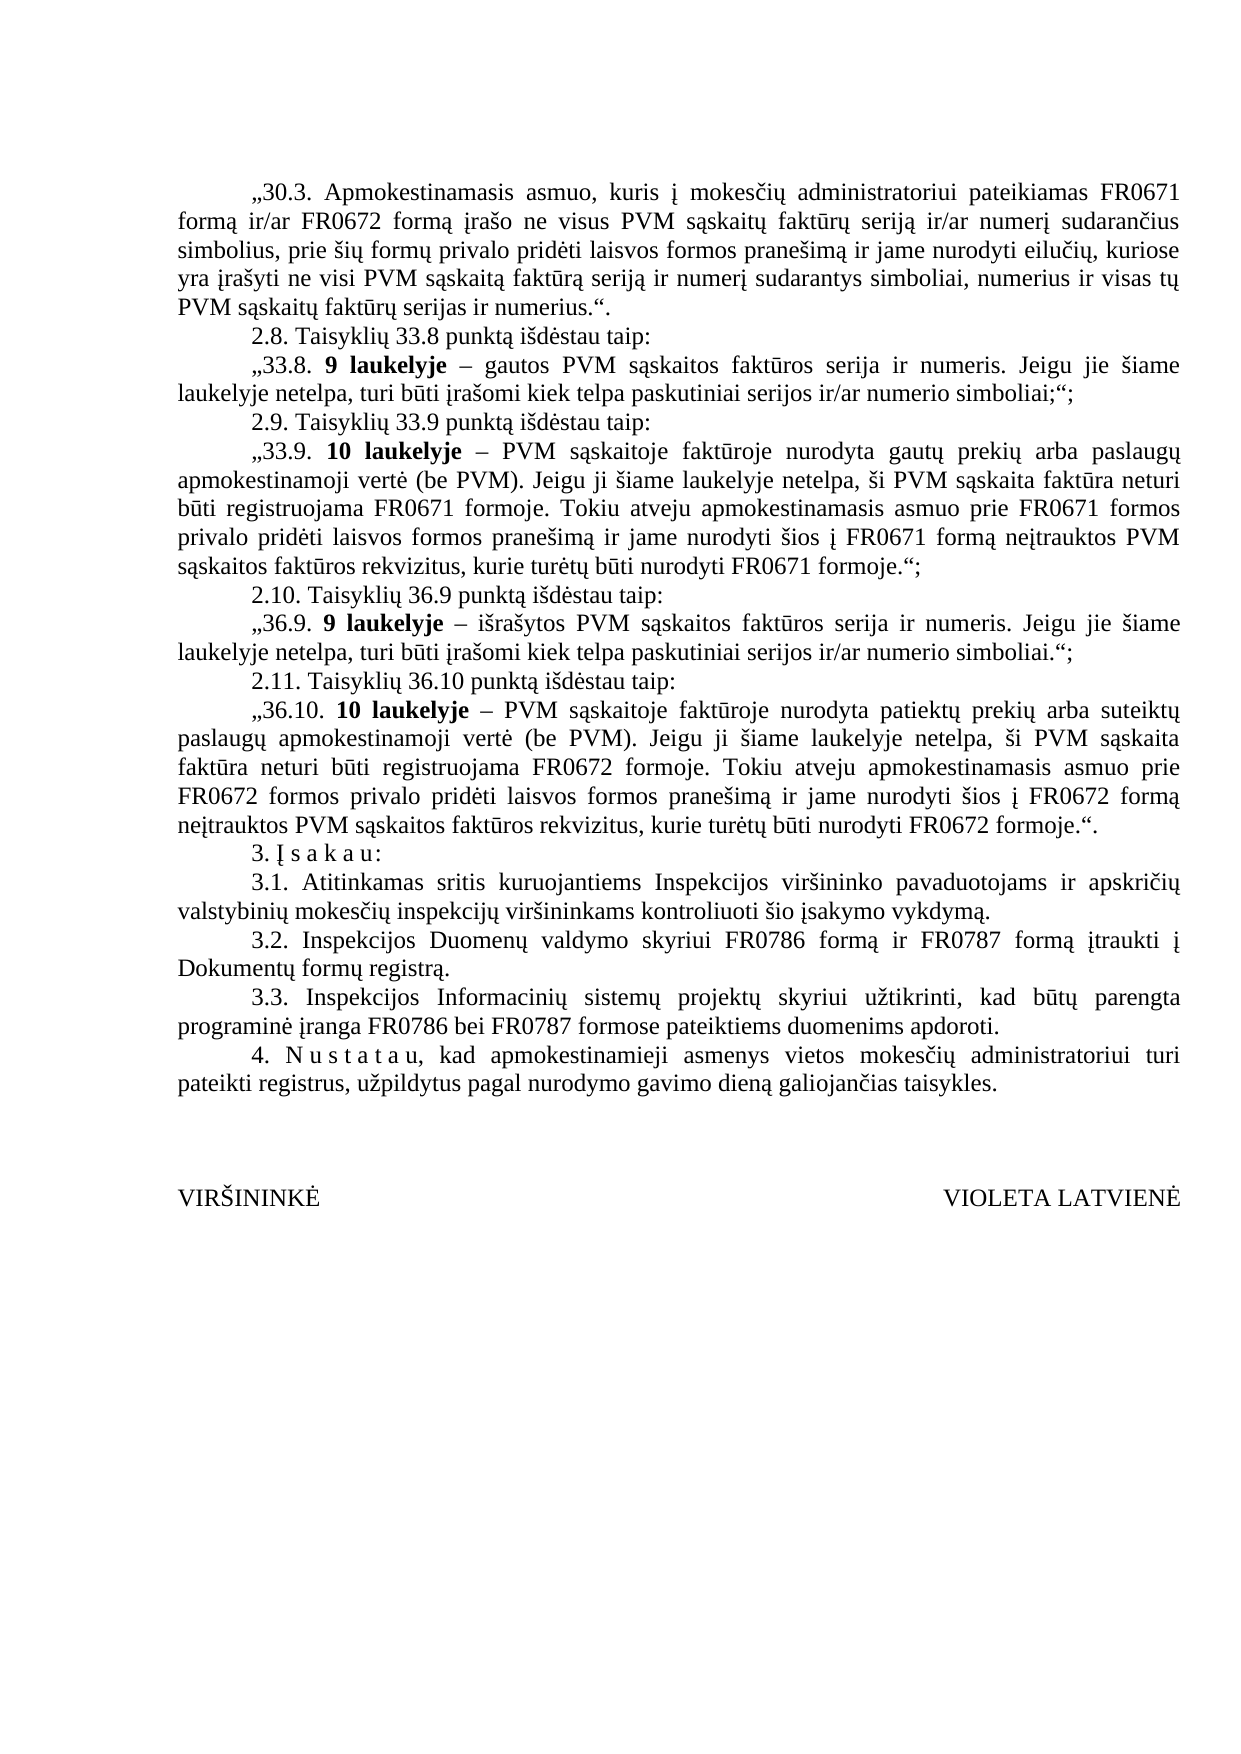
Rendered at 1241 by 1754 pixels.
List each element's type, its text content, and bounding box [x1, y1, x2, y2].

text „33.9. 10 laukelyje – PVM sąskaitoje faktūroje nurodyta gautų prekių arba paslaugų apmokestinamoji vertė (be PVM). Jeigu ji šiame laukelyje netelpa, ši PVM sąskaita faktūra neturi būti registruojama FR0671 formoje. Tokiu atveju apmokestinamasis asmuo prie FR0671 formos privalo pridėti laisvos formos pranešimą ir jame nurodyti šios į FR0671 formą neįtrauktos PVM sąskaitos faktūros rekvizitus, kurie turėtų būti nurodyti FR0671 formoje.“; [177, 436, 1181, 580]
text „30.3. Apmokestinamasis asmuo, kuris į mokesčių administratoriui pateikiamas FR0671 formą ir/ar FR0672 formą įrašo ne visus PVM sąskaitų faktūrų seriją ir/ar numerį sudarančius simbolius, prie šių formų privalo pridėti laisvos formos pranešimą ir jame nurodyti eilučių, kuriose yra įrašyti ne visi PVM sąskaitą faktūrą seriją ir numerį sudarantys simboliai, numerius ir visas tų PVM sąskaitų faktūrų serijas ir numerius.“. [177, 177, 1181, 321]
text „36.9. 9 laukelyje – išrašytos PVM sąskaitos faktūros serija ir numeris. Jeigu jie šiame laukelyje netelpa, turi būti įrašomi kiek telpa paskutiniai serijos ir/ar numerio simboliai.“; [177, 608, 1181, 666]
text Viršininkė Violeta Latvienė [177, 1183, 1181, 1212]
text 2.8. Taisyklių 33.8 punktą išdėstau taip: [177, 321, 1181, 350]
text 2.11. Taisyklių 36.10 punktą išdėstau taip: [177, 666, 1181, 695]
text 2.9. Taisyklių 33.9 punktą išdėstau taip: [177, 407, 1181, 436]
text 4. Nustatau, kad apmokestinamieji asmenys vietos mokesčių administratoriui turi pateikti registrus, užpildytus pagal nurodymo gavimo dieną galiojančias taisykles. [177, 1040, 1181, 1097]
text „36.10. 10 laukelyje – PVM sąskaitoje faktūroje nurodyta patiektų prekių arba suteiktų paslaugų apmokestinamoji vertė (be PVM). Jeigu ji šiame laukelyje netelpa, ši PVM sąskaita faktūra neturi būti registruojama FR0672 formoje. Tokiu atveju apmokestinamasis asmuo prie FR0672 formos privalo pridėti laisvos formos pranešimą ir jame nurodyti šios į FR0672 formą neįtrauktos PVM sąskaitos faktūros rekvizitus, kurie turėtų būti nurodyti FR0672 formoje.“. [177, 695, 1181, 838]
text 3.3. Inspekcijos Informacinių sistemų projektų skyriui užtikrinti, kad būtų parengta programinė įranga FR0786 bei FR0787 formose pateiktiems duomenims apdoroti. [177, 982, 1181, 1040]
text 2.10. Taisyklių 36.9 punktą išdėstau taip: [177, 580, 1181, 608]
text 3.Įsakau: [177, 838, 1181, 867]
text 3.1. Atitinkamas sritis kuruojantiems Inspekcijos viršininko pavaduotojams ir apskričių valstybinių mokesčių inspekcijų viršininkams kontroliuoti šio įsakymo vykdymą. [177, 867, 1181, 925]
text 3.2. Inspekcijos Duomenų valdymo skyriui FR0786 formą ir FR0787 formą įtraukti į Dokumentų formų registrą. [177, 925, 1181, 982]
text „33.8. 9 laukelyje – gautos PVM sąskaitos faktūros serija ir numeris. Jeigu jie šiame laukelyje netelpa, turi būti įrašomi kiek telpa paskutiniai serijos ir/ar numerio simboliai;“; [177, 350, 1181, 407]
